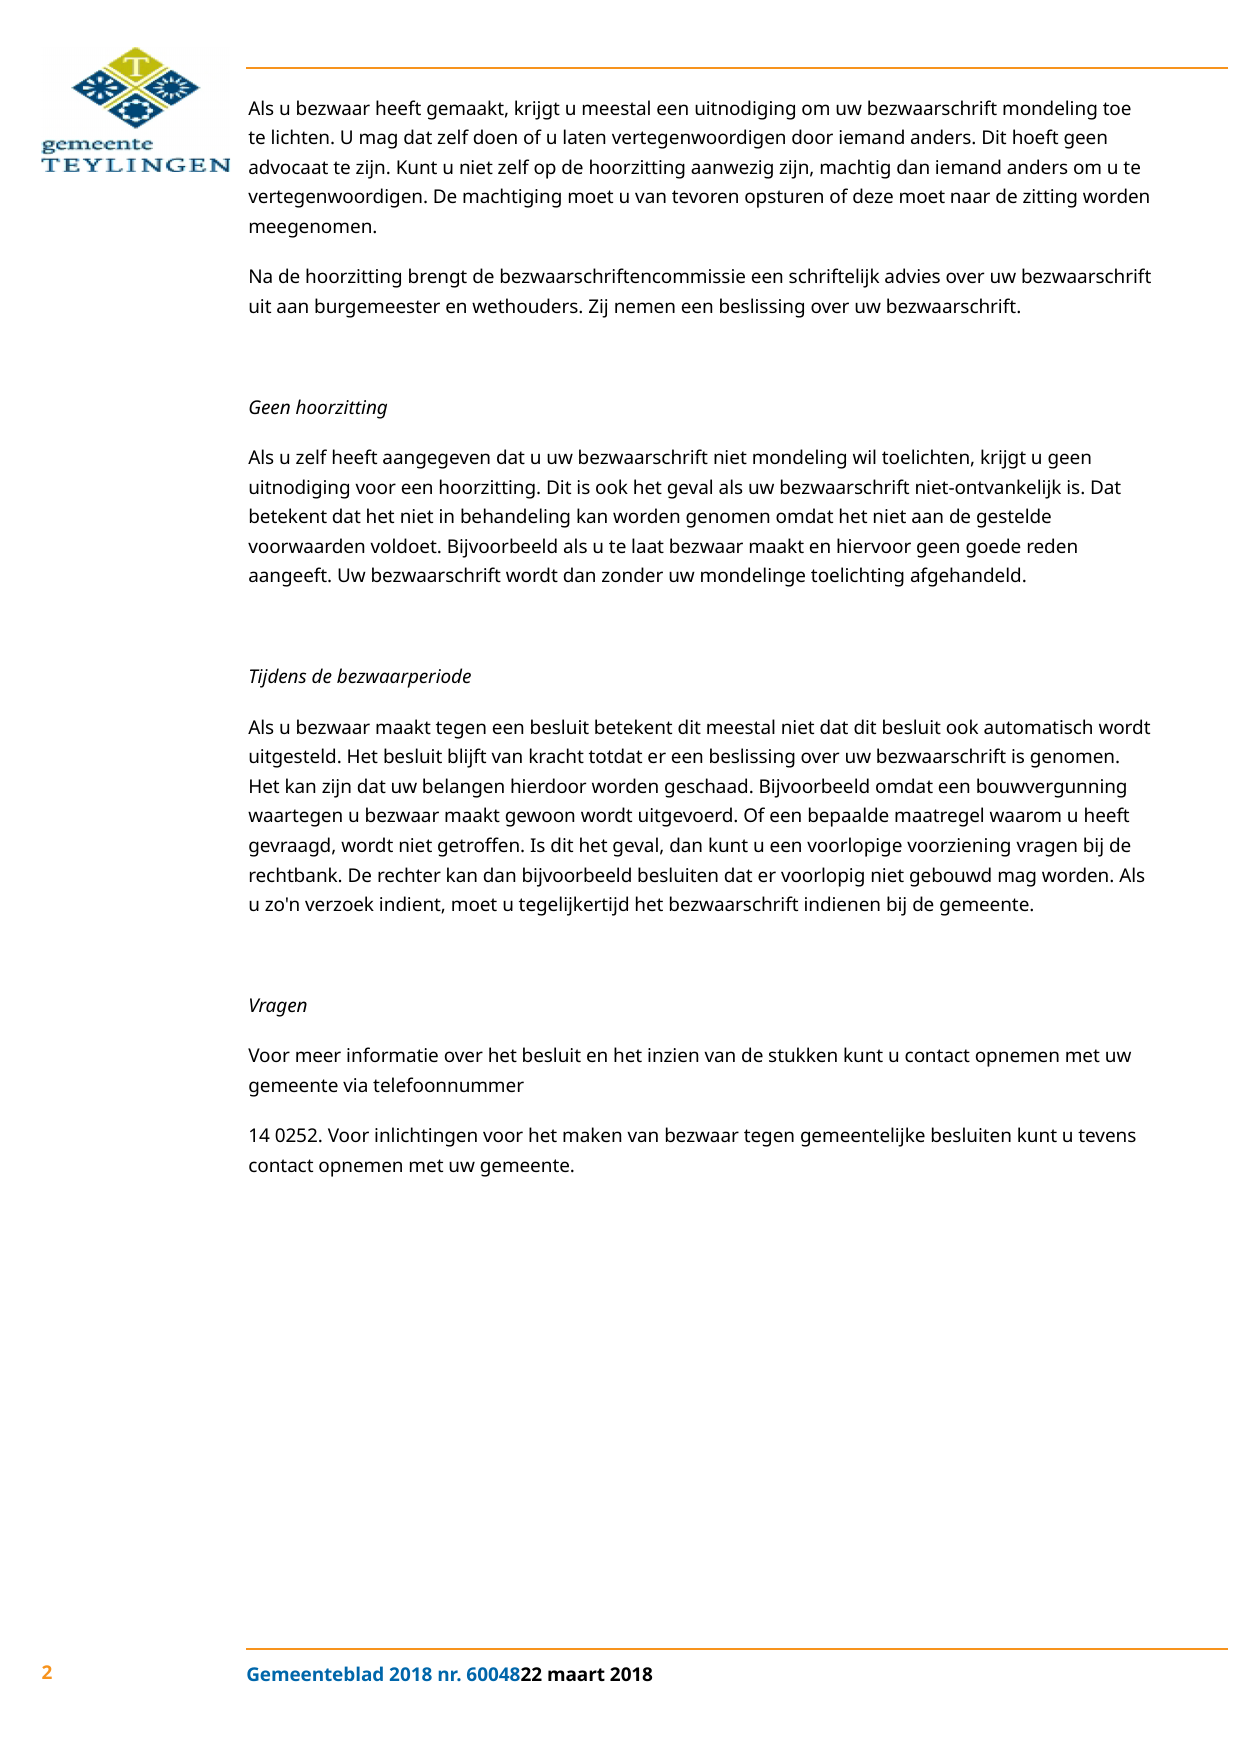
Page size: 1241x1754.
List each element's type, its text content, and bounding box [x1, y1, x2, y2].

text Vragen [248, 992, 1152, 1018]
text Voor meer informatie over het besluit en het inzien van de stukken kunt u contact opnemen met uw gemeente via telefoonnummer [248, 1043, 1152, 1098]
text Als u bezwaar maakt tegen een besluit betekent dit meestal niet dat dit besluit ook automatisch wordt uitgesteld. Het besluit blijft van kracht totdat er een beslissing over uw bezwaarschrift is genomen. Het kan zijn dat uw belangen hierdoor worden geschaad. Bijvoorbeeld omdat een bouwvergunning waartegen u bezwaar maakt gewoon wordt uitgevoerd. Of een bepaalde maatregel waarom u heeft gevraagd, wordt niet getroffen. Is dit het geval, dan kunt u een voorlopige voorziening vragen bij de rechtbank. De rechter kan dan bijvoorbeeld besluiten dat er voorlopig niet gebouwd mag worden. Als u zo'n verzoek indient, moet u tegelijkertijd het bezwaarschrift indienen bij de gemeente. [248, 714, 1152, 917]
picture [41, 47, 231, 172]
text 14 0252. Voor inlichtingen voor het maken van bezwaar tegen gemeentelijke besluiten kunt u tevens contact opnemen met uw gemeente. [248, 1123, 1152, 1178]
text Na de hoorzitting brengt de bezwaarschriftencommissie een schriftelijk advies over uw bezwaarschrift uit aan burgemeester en wethouders. Zij nemen een beslissing over uw bezwaarschrift. [248, 263, 1152, 319]
text Als u bezwaar heeft gemaakt, krijgt u meestal een uitnodiging om uw bezwaarschrift mondeling toe te lichten. U mag dat zelf doen of u laten vertegenwoordigen door iemand anders. Dit hoeft geen advocaat te zijn. Kunt u niet zelf op de hoorzitting aanwezig zijn, machtig dan iemand anders om u te vertegenwoordigen. De machtiging moet u van tevoren opsturen of deze moet naar de zitting worden meegenomen. [248, 95, 1152, 239]
text Geen hoorzitting [248, 394, 1152, 420]
text Tijdens de bezwaarperiode [248, 663, 1152, 689]
text Als u zelf heeft aangegeven dat u uw bezwaarschrift niet mondeling wil toelichten, krijgt u geen uitnodiging voor een hoorzitting. Dit is ook het geval als uw bezwaarschrift niet-ontvankelijk is. Dat betekent dat het niet in behandeling kan worden genomen omdat het niet aan de gestelde voorwaarden voldoet. Bijvoorbeeld als u te laat bezwaar maakt en hiervoor geen goede reden aangeeft. Uw bezwaarschrift wordt dan zonder uw mondelinge toelichting afgehandeld. [248, 444, 1152, 588]
